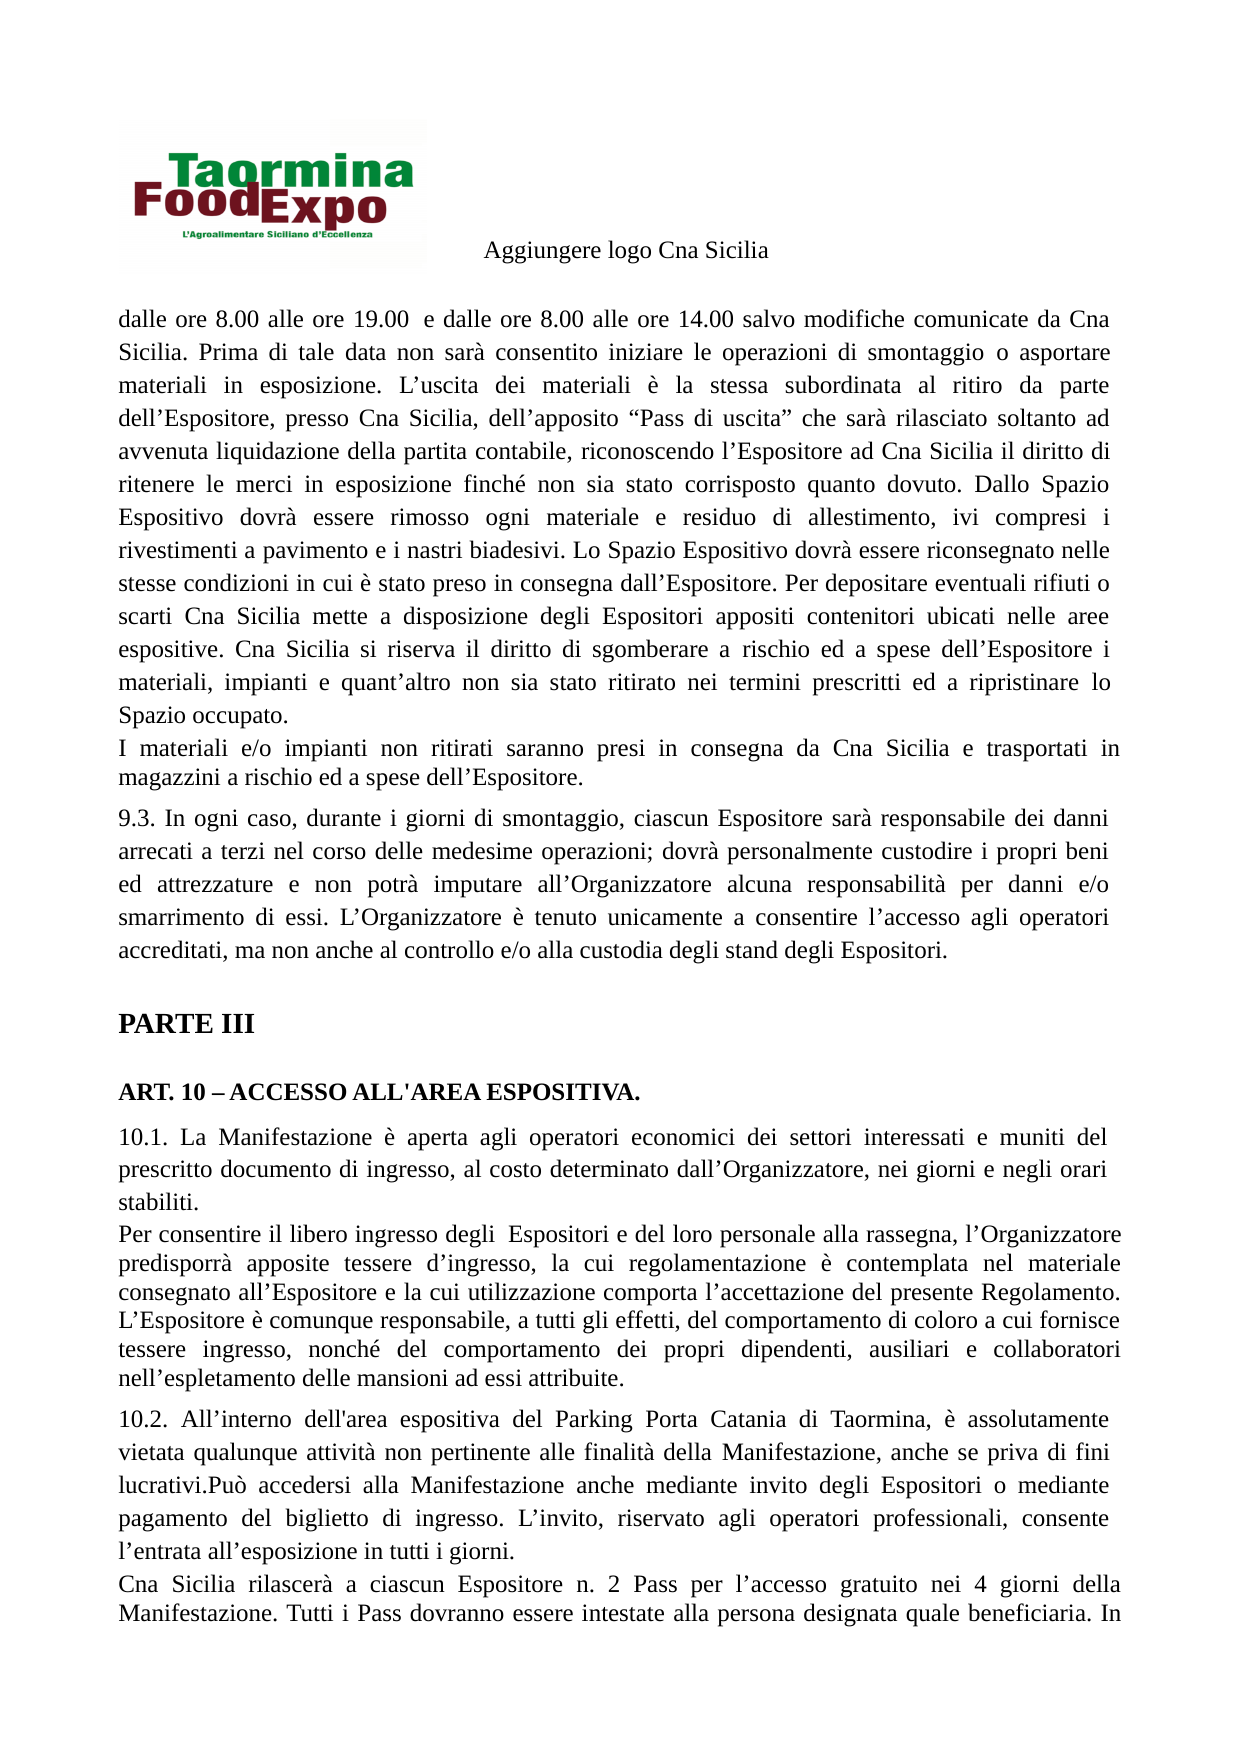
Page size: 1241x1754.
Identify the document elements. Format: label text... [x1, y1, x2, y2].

text Per consentire il libero ingresso degli Espositori e del loro personale alla rassegna, l’Organizzatore predisporrà apposite tessere d’ingresso, la cui regolamentazione è contemplata nel materiale consegnato all’Espositore e la cui utilizzazione comporta l’accettazione del presente Regolamento. L’Espositore è comunque responsabile, a tutti gli effetti, del comportamento di coloro a cui fornisce tessere ingresso, nonché del comportamento dei propri dipendenti, ausiliari e collaboratori nell’espletamento delle mansioni ad essi attribuite. [118, 1219, 1122, 1392]
subtitle PARTE III [118, 1006, 1122, 1039]
text dalle ore 8.00 alle ore 19.00 e dalle ore 8.00 alle ore 14.00 salvo modifiche comunicate da Cna Sicilia. Prima di tale data non sarà consentito iniziare le operazioni di smontaggio o asportare materiali in esposizione. L’uscita dei materiali è la stessa subordinata al ritiro da parte dell’Espositore, presso Cna Sicilia, dell’apposito “Pass di uscita” che sarà rilasciato soltanto ad avvenuta liquidazione della partita contabile, riconoscendo l’Espositore ad Cna Sicilia il diritto di ritenere le merci in esposizione finché non sia stato corrisposto quanto dovuto. Dallo Spazio Espositivo dovrà essere rimosso ogni materiale e residuo di allestimento, ivi compresi i rivestimenti a pavimento e i nastri biadesivi. Lo Spazio Espositivo dovrà essere riconsegnato nelle stesse condizioni in cui è stato preso in consegna dall’Espositore. Per depositare eventuali rifiuti o scarti Cna Sicilia mette a disposizione degli Espositori appositi contenitori ubicati nelle aree espositive. Cna Sicilia si riserva il diritto di sgomberare a rischio ed a spese dell’Espositore i materiali, impianti e quant’altro non sia stato ritirato nei termini prescritti ed a ripristinare lo Spazio occupato. [118, 304, 1111, 729]
text 10.2. All’interno dell'area espositiva del Parking Porta Catania di Taormina, è assolutamente vietata qualunque attività non pertinente alle finalità della Manifestazione, anche se priva di fini lucrativi.Può accedersi alla Manifestazione anche mediante invito degli Espositori o mediante pagamento del biglietto di ingresso. L’invito, riservato agli operatori professionali, consente l’entrata all’esposizione in tutti i giorni. [118, 1404, 1111, 1565]
text I materiali e/o impianti non ritirati saranno presi in consegna da Cna Sicilia e trasportati in magazzini a rischio ed a spese dell’Espositore. [118, 733, 1122, 791]
subtitle ART. 10 – ACCESSO ALL'AREA ESPOSITIVA. [118, 1077, 1122, 1106]
text Cna Sicilia rilascerà a ciascun Espositore n. 2 Pass per l’accesso gratuito nei 4 giorni della Manifestazione. Tutti i Pass dovranno essere intestate alla persona designata quale beneficiaria. In [118, 1569, 1122, 1627]
picture [119, 119, 427, 274]
text 10.1. La Manifestazione è aperta agli operatori economici dei settori interessati e muniti del prescritto documento di ingresso, al costo determinato dall’Organizzatore, nei giorni e negli orari stabiliti. [118, 1122, 1109, 1215]
text 9.3. In ogni caso, durante i giorni di smontaggio, ciascun Espositore sarà responsabile dei danni arrecati a terzi nel corso delle medesime operazioni; dovrà personalmente custodire i propri beni ed attrezzature e non potrà imputare all’Organizzatore alcuna responsabilità per danni e/o smarrimento di essi. L’Organizzatore è tenuto unicamente a consentire l’accesso agli operatori accreditati, ma non anche al controllo e/o alla custodia degli stand degli Espositori. [118, 803, 1110, 964]
